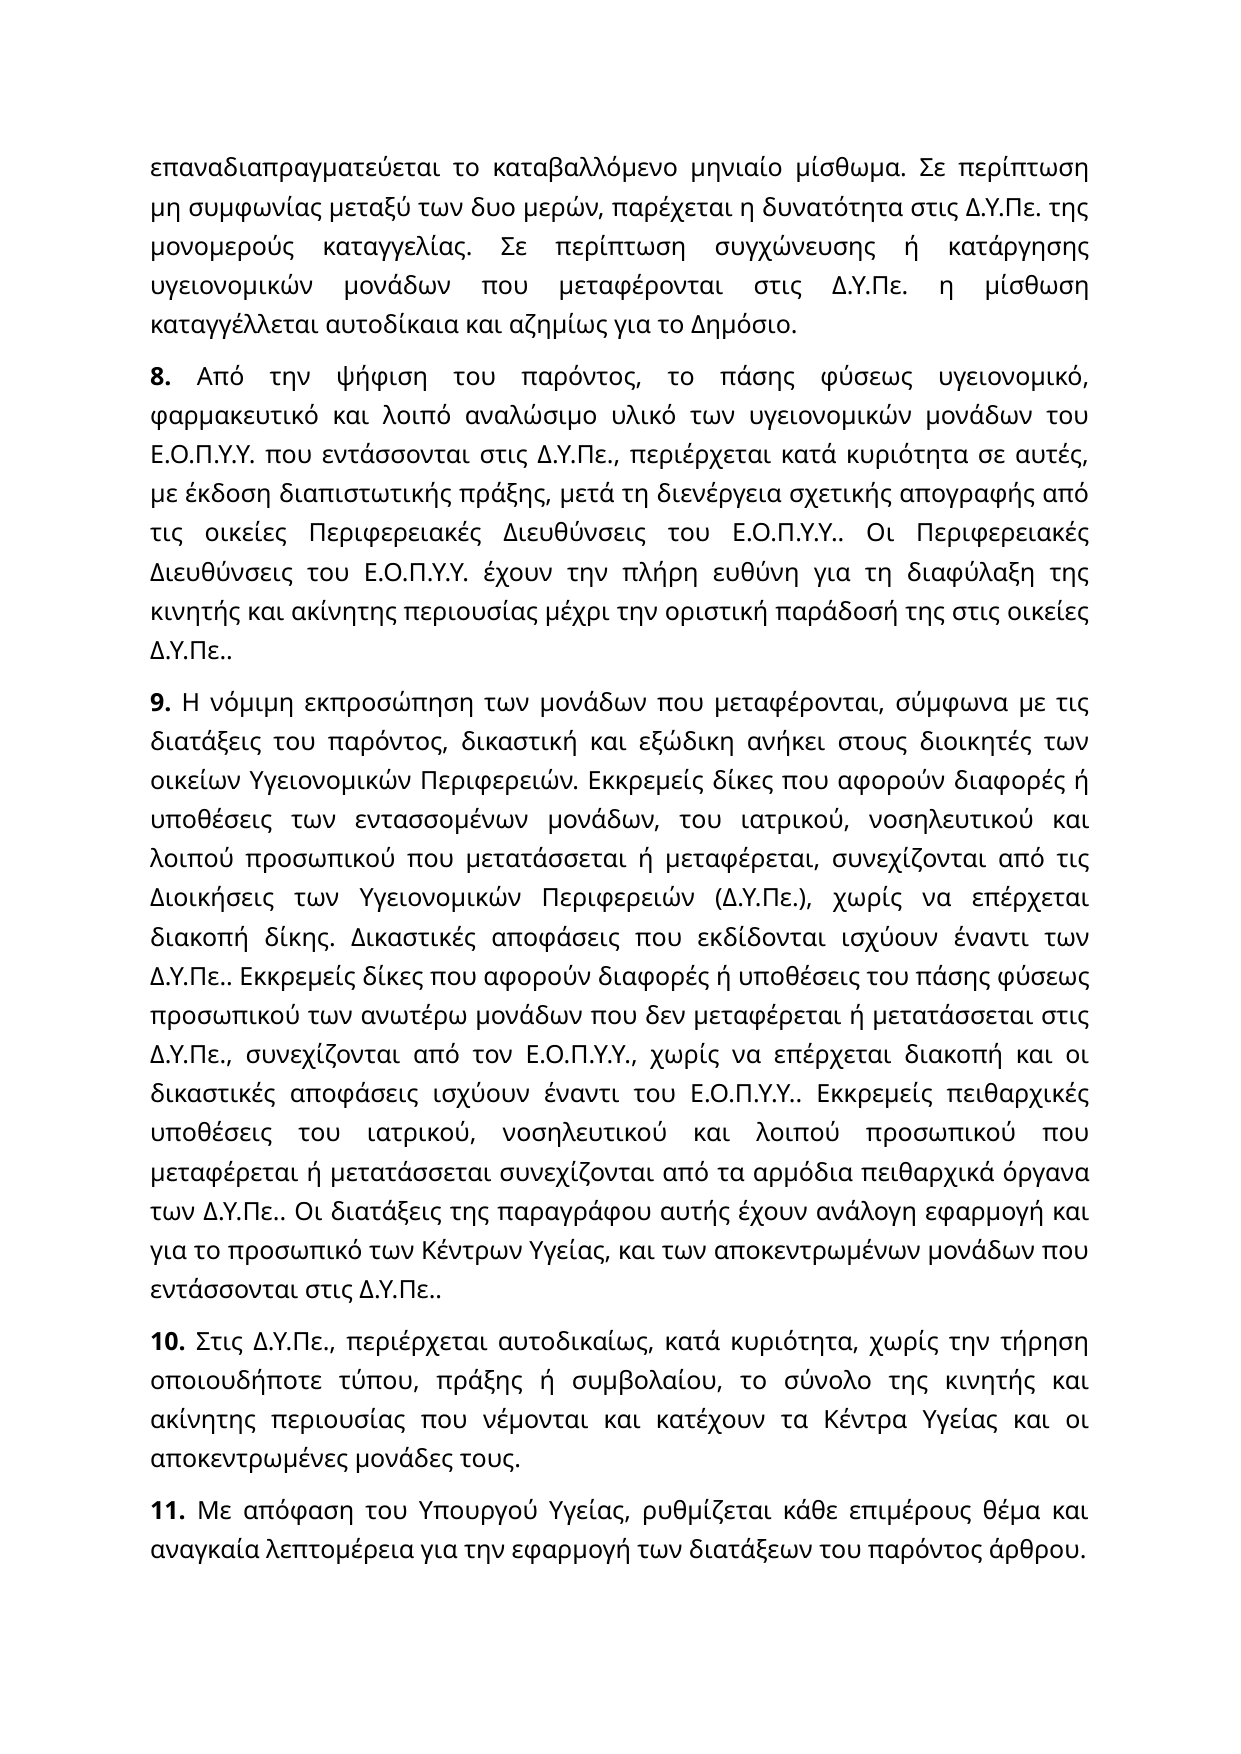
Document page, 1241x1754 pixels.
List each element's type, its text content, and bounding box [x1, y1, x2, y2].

text 10. Στις Δ.Υ.Πε., περιέρχεται αυτοδικαίως, κατά κυριότητα, χωρίς την τήρηση οποιουδήποτε τύπου, πράξης ή συμβολαίου, το σύνολο της κινητής και ακίνητης περιουσίας που νέμονται και κατέχουν τα Κέντρα Υγείας και οι αποκεντρωμένες μονάδες τους. [150, 1323, 1090, 1475]
text 8. Από την ψήφιση του παρόντος, το πάσης φύσεως υγειονομικό, φαρμακευτικό και λοιπό αναλώσιμο υλικό των υγειονομικών μονάδων του Ε.Ο.Π.Υ.Υ. που εντάσσονται στις Δ.Υ.Πε., περιέρχεται κατά κυριότητα σε αυτές, με έκδοση διαπιστωτικής πράξης, μετά τη διενέργεια σχετικής απογραφής από τις οικείες Περιφερειακές Διευθύνσεις του Ε.Ο.Π.Υ.Υ.. Οι Περιφερειακές Διευθύνσεις του Ε.Ο.Π.Υ.Υ. έχουν την πλήρη ευθύνη για τη διαφύλαξη της κινητής και ακίνητης περιουσίας μέχρι την οριστική παράδοσή της στις οικείες Δ.Υ.Πε.. [150, 358, 1090, 667]
text επαναδιαπραγματεύεται το καταβαλλόμενο μηνιαίο μίσθωμα. Σε περίπτωση μη συμφωνίας μεταξύ των δυο μερών, παρέχεται η δυνατότητα στις Δ.Υ.Πε. της μονομερούς καταγγελίας. Σε περίπτωση συγχώνευσης ή κατάργησης υγειονομικών μονάδων που μεταφέρονται στις Δ.Υ.Πε. η μίσθωση καταγγέλλεται αυτοδίκαια και αζημίως για το Δημόσιο. [150, 150, 1090, 341]
text 11. Με απόφαση του Υπουργού Υγείας, ρυθμίζεται κάθε επιμέρους θέμα και αναγκαία λεπτομέρεια για την εφαρμογή των διατάξεων του παρόντος άρθρου. [150, 1492, 1090, 1566]
text 9. Η νόμιμη εκπροσώπηση των μονάδων που μεταφέρονται, σύμφωνα με τις διατάξεις του παρόντος, δικαστική και εξώδικη ανήκει στους διοικητές των οικείων Υγειονομικών Περιφερειών. Εκκρεμείς δίκες που αφορούν διαφορές ή υποθέσεις των εντασσομένων μονάδων, του ιατρικού, νοσηλευτικού και λοιπού προσωπικού που μετατάσσεται ή μεταφέρεται, συνεχίζονται από τις Διοικήσεις των Υγειονομικών Περιφερειών (Δ.Υ.Πε.), χωρίς να επέρχεται διακοπή δίκης. Δικαστικές αποφάσεις που εκδίδονται ισχύουν έναντι των Δ.Υ.Πε.. Εκκρεμείς δίκες που αφορούν διαφορές ή υποθέσεις του πάσης φύσεως προσωπικού των ανωτέρω μονάδων που δεν μεταφέρεται ή μετατάσσεται στις Δ.Υ.Πε., συνεχίζονται από τον Ε.Ο.Π.Υ.Υ., χωρίς να επέρχεται διακοπή και οι δικαστικές αποφάσεις ισχύουν έναντι του Ε.Ο.Π.Υ.Υ.. Εκκρεμείς πειθαρχικές υποθέσεις του ιατρικού, νοσηλευτικού και λοιπού προσωπικού που μεταφέρεται ή μετατάσσεται συνεχίζονται από τα αρμόδια πειθαρχικά όργανα των Δ.Υ.Πε.. Οι διατάξεις της παραγράφου αυτής έχουν ανάλογη εφαρμογή και για το προσωπικό των Κέντρων Υγείας, και των αποκεντρωμένων μονάδων που εντάσσονται στις Δ.Υ.Πε.. [150, 684, 1090, 1306]
